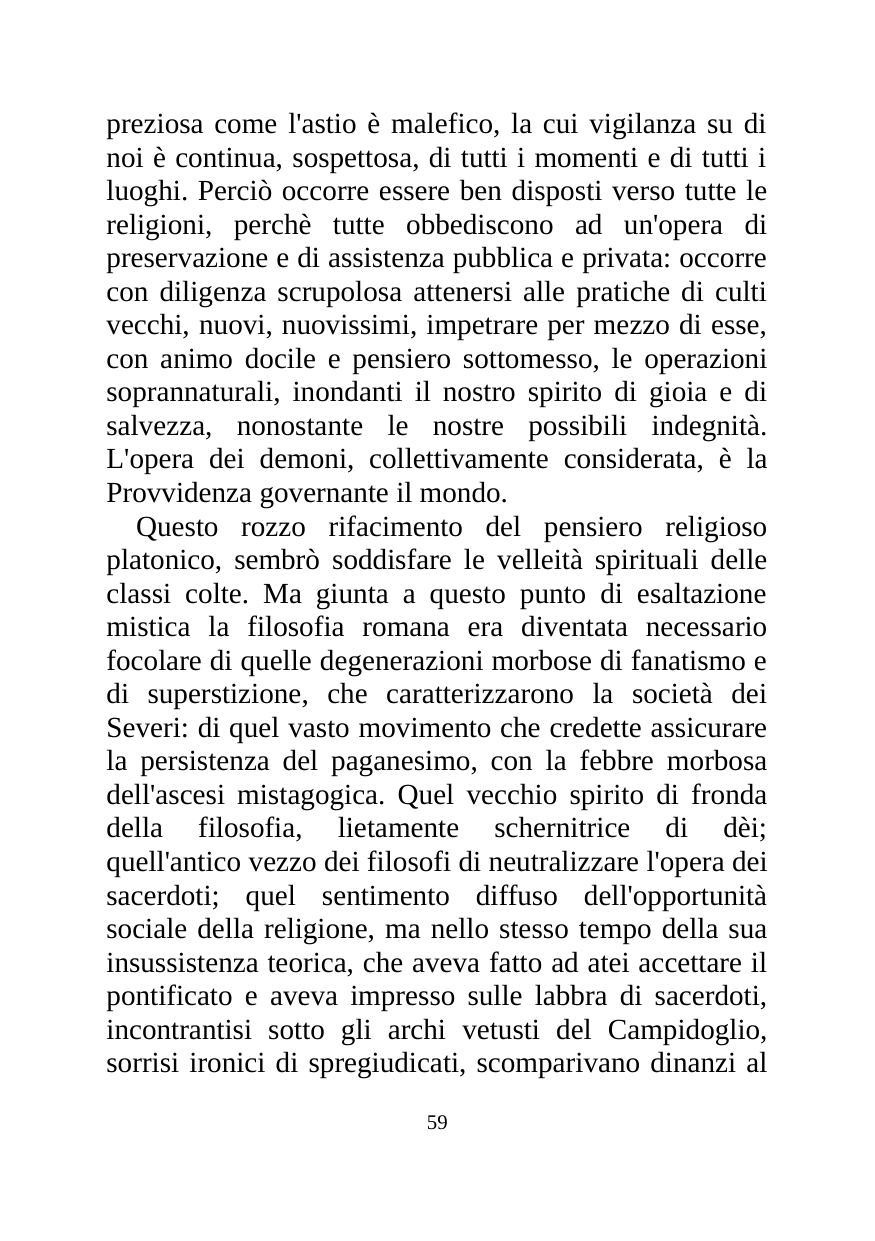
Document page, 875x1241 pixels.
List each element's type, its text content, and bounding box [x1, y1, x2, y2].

text preziosa come l'astio è malefico, la cui vigilanza su di noi è continua, sospettosa, di tutti i momenti e di tutti i luoghi. Perciò occorre essere ben disposti verso tutte le religioni, perchè tutte obbediscono ad un'opera di preservazione e di assistenza pubblica e privata: occorre con diligenza scrupolosa attenersi alle pratiche di culti vecchi, nuovi, nuovissimi, impetrare per mezzo di esse, con animo docile e pensiero sottomesso, le operazioni soprannaturali, inondanti il nostro spirito di gioia e di salvezza, nonostante le nostre possibili indegnità. L'opera dei demoni, collettivamente considerata, è la Provvidenza governante il mondo. [106, 106, 768, 509]
text Questo rozzo rifacimento del pensiero religioso platonico, sembrò soddisfare le velleità spirituali delle classi colte. Ma giunta a questo punto di esaltazione mistica la filosofia romana era diventata necessario focolare di quelle degenerazioni morbose di fanatismo e di superstizione, che caratterizzarono la società dei Severi: di quel vasto movimento che credette assicurare la persistenza del paganesimo, con la febbre morbosa dell'ascesi mistagogica. Quel vecchio spirito di fronda della filosofia, lietamente schernitrice di dèi; quell'antico vezzo dei filosofi di neutralizzare l'opera dei sacerdoti; quel sentimento diffuso dell'opportunità sociale della religione, ma nello stesso tempo della sua insussistenza teorica, che aveva fatto ad atei accettare il pontificato e aveva impresso sulle labbra di sacerdoti, incontrantisi sotto gli archi vetusti del Campidoglio, sorrisi ironici di spregiudicati, scomparivano dinanzi al [106, 509, 768, 1079]
